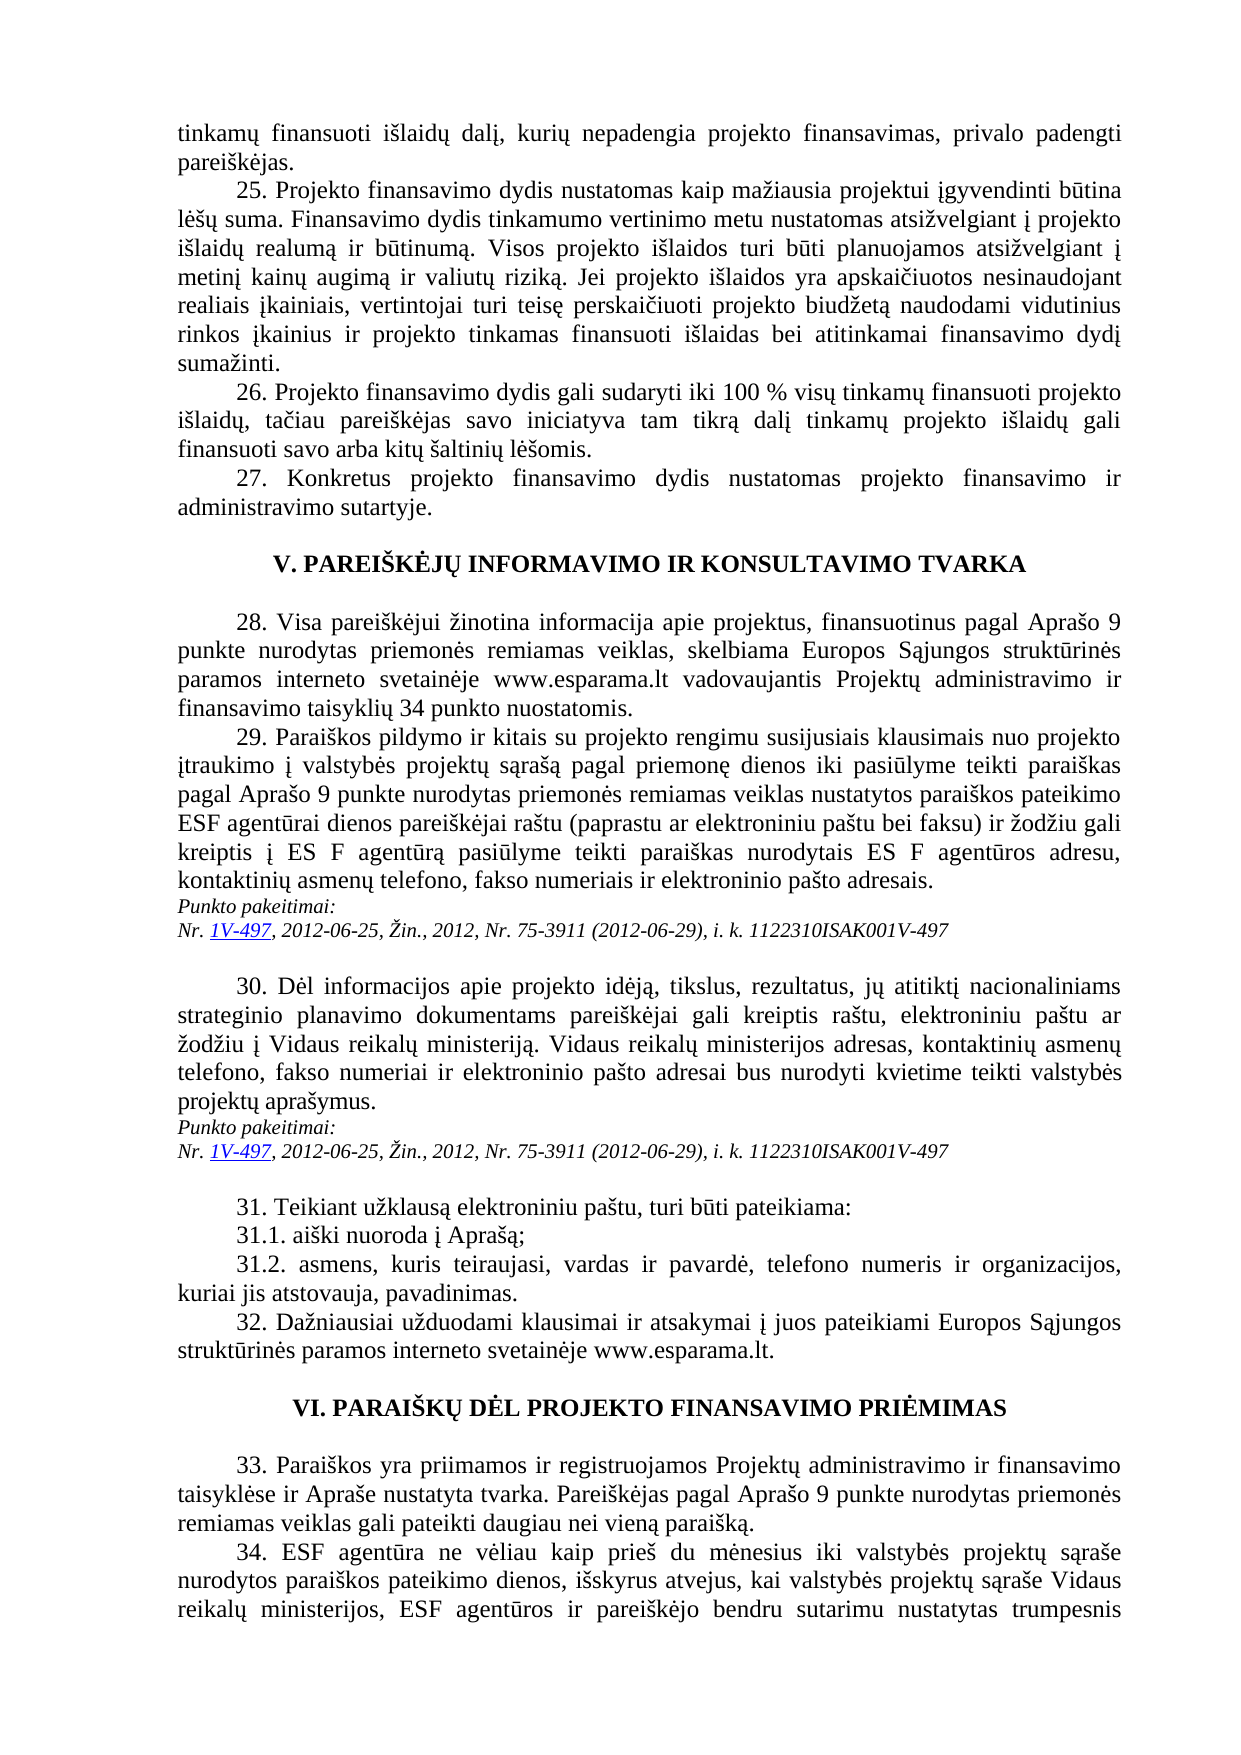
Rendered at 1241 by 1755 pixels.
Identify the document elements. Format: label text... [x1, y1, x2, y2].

text 32. Dažniausiai užduodami klausimai ir atsakymai į juos pateikiami Europos Sąjungos struktūrinės paramos interneto svetainėje www.esparama.lt. [177, 1307, 1122, 1364]
text 31. Teikiant užklausą elektroniniu paštu, turi būti pateikiama: [177, 1192, 1122, 1221]
text Nr. 1V-497, 2012-06-25, Žin., 2012, Nr. 75-3911 (2012-06-29), i. k. 1122310ISAK001V-497 [177, 1139, 1122, 1163]
text 26. Projekto finansavimo dydis gali sudaryti iki 100 % visų tinkamų finansuoti projekto išlaidų, tačiau pareiškėjas savo iniciatyva tam tikrą dalį tinkamų projekto išlaidų gali finansuoti savo arba kitų šaltinių lėšomis. [177, 377, 1122, 463]
text V. PAREIŠKĖJŲ INFORMAVIMO IR KONSULTAVIMO TVARKA [177, 549, 1122, 578]
text 31.2. asmens, kuris teiraujasi, vardas ir pavardė, telefono numeris ir organizacijos, kuriai jis atstovauja, pavadinimas. [177, 1249, 1122, 1307]
text 33. Paraiškos yra priimamos ir registruojamos Projektų administravimo ir finansavimo taisyklėse ir Apraše nustatyta tvarka. Pareiškėjas pagal Aprašo 9 punkte nurodytas priemonės remiamas veiklas gali pateikti daugiau nei vieną paraišką. [177, 1451, 1122, 1537]
text 31.1. aiški nuoroda į Aprašą; [177, 1221, 1122, 1249]
text 27. Konkretus projekto finansavimo dydis nustatomas projekto finansavimo ir administravimo sutartyje. [177, 463, 1122, 521]
text 34. ESF agentūra ne vėliau kaip prieš du mėnesius iki valstybės projektų sąraše nurodytos paraiškos pateikimo dienos, išskyrus atvejus, kai valstybės projektų sąraše Vidaus reikalų ministerijos, ESF agentūros ir pareiškėjo bendru sutarimu nustatytas trumpesnis [177, 1537, 1122, 1623]
text 29. Paraiškos pildymo ir kitais su projekto rengimu susijusiais klausimais nuo projekto įtraukimo į valstybės projektų sąrašą pagal priemonę dienos iki pasiūlyme teikti paraiškas pagal Aprašo 9 punkte nurodytas priemonės remiamas veiklas nustatytos paraiškos pateikimo ESF agentūrai dienos pareiškėjai raštu (paprastu ar elektroniniu paštu bei faksu) ir žodžiu gali kreiptis į ES F agentūrą pasiūlyme teikti paraiškas nurodytais ES F agentūros adresu, kontaktinių asmenų telefono, fakso numeriais ir elektroninio pašto adresais. [177, 722, 1122, 894]
text VI. PARAIŠKŲ DĖL PROJEKTO FINANSAVIMO PRIĖMIMAS [177, 1393, 1122, 1422]
text 28. Visa pareiškėjui žinotina informacija apie projektus, finansuotinus pagal Aprašo 9 punkte nurodytas priemonės remiamas veiklas, skelbiama Europos Sąjungos struktūrinės paramos interneto svetainėje www.esparama.lt vadovaujantis Projektų administravimo ir finansavimo taisyklių 34 punkto nuostatomis. [177, 607, 1122, 722]
text 30. Dėl informacijos apie projekto idėją, tikslus, rezultatus, jų atitiktį nacionaliniams strateginio planavimo dokumentams pareiškėjai gali kreiptis raštu, elektroniniu paštu ar žodžiu į Vidaus reikalų ministeriją. Vidaus reikalų ministerijos adresas, kontaktinių asmenų telefono, fakso numeriai ir elektroninio pašto adresai bus nurodyti kvietime teikti valstybės projektų aprašymus. [177, 971, 1122, 1115]
text 25. Projekto finansavimo dydis nustatomas kaip mažiausia projektui įgyvendinti būtina lėšų suma. Finansavimo dydis tinkamumo vertinimo metu nustatomas atsižvelgiant į projekto išlaidų realumą ir būtinumą. Visos projekto išlaidos turi būti planuojamos atsižvelgiant į metinį kainų augimą ir valiutų riziką. Jei projekto išlaidos yra apskaičiuotos nesinaudojant realiais įkainiais, vertintojai turi teisę perskaičiuoti projekto biudžetą naudodami vidutinius rinkos įkainius ir projekto tinkamas finansuoti išlaidas bei atitinkamai finansavimo dydį sumažinti. [177, 176, 1122, 377]
text Punkto pakeitimai: [177, 1115, 1122, 1139]
text Punkto pakeitimai: [177, 894, 1122, 918]
text tinkamų finansuoti išlaidų dalį, kurių nepadengia projekto finansavimas, privalo padengti pareiškėjas. [177, 118, 1122, 176]
text Nr. 1V-497, 2012-06-25, Žin., 2012, Nr. 75-3911 (2012-06-29), i. k. 1122310ISAK001V-497 [177, 918, 1122, 942]
